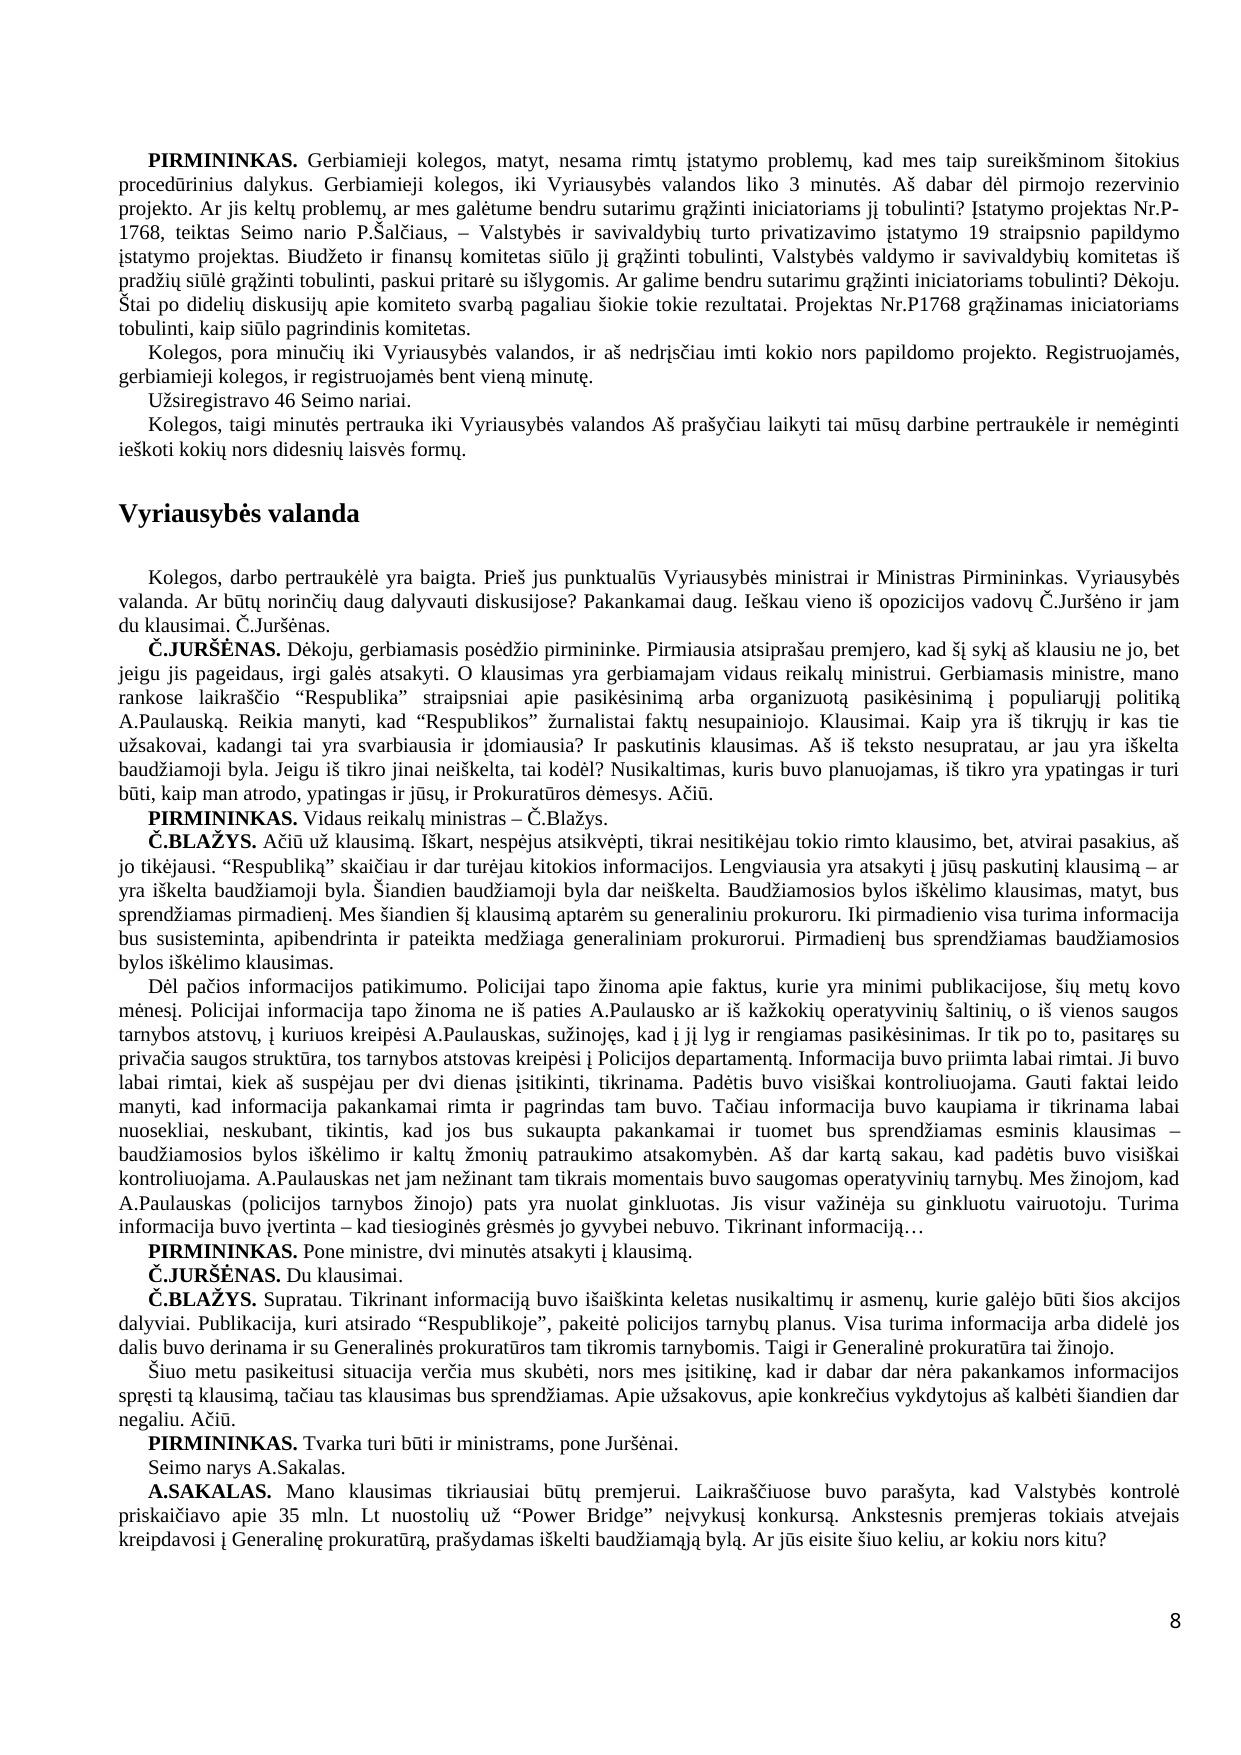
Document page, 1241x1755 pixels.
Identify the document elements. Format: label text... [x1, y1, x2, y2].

text PIRMININKAS. Gerbiamieji kolegos, matyt, nesama rimtų įstatymo problemų, kad mes taip sureikšminom šitokius procedūrinius dalykus. Gerbiamieji kolegos, iki Vyriausybės valandos liko 3 minutės. Aš dabar dėl pirmojo rezervinio projekto. Ar jis keltų problemų, ar mes galėtume bendru sutarimu grąžinti iniciatoriams jį tobulinti? Įstatymo projektas Nr.P-1768, teiktas Seimo nario P.Šalčiaus, – Valstybės ir savivaldybių turto privatizavimo įstatymo 19 straipsnio papildymo įstatymo projektas. Biudžeto ir finansų komitetas siūlo jį grąžinti tobulinti, Valstybės valdymo ir savivaldybių komitetas iš pradžių siūlė grąžinti tobulinti, paskui pritarė su išlygomis. Ar galime bendru sutarimu grąžinti iniciatoriams tobulinti? Dėkoju. Štai po didelių diskusijų apie komiteto svarbą pagaliau šiokie tokie rezultatai. Projektas Nr.P1768 grąžinamas iniciatoriams tobulinti, kaip siūlo pagrindinis komitetas. [118, 148, 1181, 340]
text Seimo narys A.Sakalas. [118, 1455, 1181, 1479]
text Kolegos, darbo pertraukėlė yra baigta. Prieš jus punktualūs Vyriausybės ministrai ir Ministras Pirmininkas. Vyriausybės valanda. Ar būtų norinčių daug dalyvauti diskusijose? Pakankamai daug. Ieškau vieno iš opozicijos vadovų Č.Juršėno ir jam du klausimai. Č.Juršėnas. [118, 565, 1181, 637]
text Kolegos, pora minučių iki Vyriausybės valandos, ir aš nedrįsčiau imti kokio nors papildomo projekto. Registruojamės, gerbiamieji kolegos, ir registruojamės bent vieną minutę. [118, 340, 1181, 388]
text Č.BLAŽYS. Ačiū už klausimą. Iškart, nespėjus atsikvėpti, tikrai nesitikėjau tokio rimto klausimo, bet, atvirai pasakius, aš jo tikėjausi. “Respubliką” skaičiau ir dar turėjau kitokios informacijos. Lengviausia yra atsakyti į jūsų paskutinį klausimą – ar yra iškelta baudžiamoji byla. Šiandien baudžiamoji byla dar neiškelta. Baudžiamosios bylos iškėlimo klausimas, matyt, bus sprendžiamas pirmadienį. Mes šiandien šį klausimą aptarėm su generaliniu prokuroru. Iki pirmadienio visa turima informacija bus susisteminta, apibendrinta ir pateikta medžiaga generaliniam prokurorui. Pirmadienį bus sprendžiamas baudžiamosios bylos iškėlimo klausimas. [118, 829, 1181, 974]
text Užsiregistravo 46 Seimo nariai. [118, 388, 1181, 412]
text A.SAKALAS. Mano klausimas tikriausiai būtų premjerui. Laikraščiuose buvo parašyta, kad Valstybės kontrolė priskaičiavo apie 35 mln. Lt nuostolių už “Power Bridge” neįvykusį konkursą. Ankstesnis premjeras tokiais atvejais kreipdavosi į Generalinę prokuratūrą, prašydamas iškelti baudžiamąją bylą. Ar jūs eisite šiuo keliu, ar kokiu nors kitu? [118, 1479, 1181, 1551]
text PIRMININKAS. Pone ministre, dvi minutės atsakyti į klausimą. [118, 1238, 1181, 1263]
text Vyriausybės valanda [118, 497, 1181, 528]
text Dėl pačios informacijos patikimumo. Policijai tapo žinoma apie faktus, kurie yra minimi publikacijose, šių metų kovo mėnesį. Policijai informacija tapo žinoma ne iš paties A.Paulausko ar iš kažkokių operatyvinių šaltinių, o iš vienos saugos tarnybos atstovų, į kuriuos kreipėsi A.Paulauskas, sužinojęs, kad į jį lyg ir rengiamas pasikėsinimas. Ir tik po to, pasitaręs su privačia saugos struktūra, tos tarnybos atstovas kreipėsi į Policijos departamentą. Informacija buvo priimta labai rimtai. Ji buvo labai rimtai, kiek aš suspėjau per dvi dienas įsitikinti, tikrinama. Padėtis buvo visiškai kontroliuojama. Gauti faktai leido manyti, kad informacija pakankamai rimta ir pagrindas tam buvo. Tačiau informacija buvo kaupiama ir tikrinama labai nuosekliai, neskubant, tikintis, kad jos bus sukaupta pakankamai ir tuomet bus sprendžiamas esminis klausimas – baudžiamosios bylos iškėlimo ir kaltų žmonių patraukimo atsakomybėn. Aš dar kartą sakau, kad padėtis buvo visiškai kontroliuojama. A.Paulauskas net jam nežinant tam tikrais momentais buvo saugomas operatyvinių tarnybų. Mes žinojom, kad A.Paulauskas (policijos tarnybos žinojo) pats yra nuolat ginkluotas. Jis visur važinėja su ginkluotu vairuotoju. Turima informacija buvo įvertinta – kad tiesioginės grėsmės jo gyvybei nebuvo. Tikrinant informaciją… [118, 974, 1181, 1238]
text Šiuo metu pasikeitusi situacija verčia mus skubėti, nors mes įsitikinę, kad ir dabar dar nėra pakankamos informacijos spręsti tą klausimą, tačiau tas klausimas bus sprendžiamas. Apie užsakovus, apie konkrečius vykdytojus aš kalbėti šiandien dar negaliu. Ačiū. [118, 1359, 1181, 1431]
text PIRMININKAS. Vidaus reikalų ministras – Č.Blažys. [118, 805, 1181, 829]
text Č.JURŠĖNAS. Dėkoju, gerbiamasis posėdžio pirmininke. Pirmiausia atsiprašau premjero, kad šį sykį aš klausiu ne jo, bet jeigu jis pageidaus, irgi galės atsakyti. O klausimas yra gerbiamajam vidaus reikalų ministrui. Gerbiamasis ministre, mano rankose laikraščio “Respublika” straipsniai apie pasikėsinimą arba organizuotą pasikėsinimą į populiarųjį politiką A.Paulauską. Reikia manyti, kad “Respublikos” žurnalistai faktų nesupainiojo. Klausimai. Kaip yra iš tikrųjų ir kas tie užsakovai, kadangi tai yra svarbiausia ir įdomiausia? Ir paskutinis klausimas. Aš iš teksto nesupratau, ar jau yra iškelta baudžiamoji byla. Jeigu iš tikro jinai neiškelta, tai kodėl? Nusikaltimas, kuris buvo planuojamas, iš tikro yra ypatingas ir turi būti, kaip man atrodo, ypatingas ir jūsų, ir Prokuratūros dėmesys. Ačiū. [118, 637, 1181, 805]
text Kolegos, taigi minutės pertrauka iki Vyriausybės valandos Aš prašyčiau laikyti tai mūsų darbine pertraukėle ir nemėginti ieškoti kokių nors didesnių laisvės formų. [118, 412, 1181, 461]
text PIRMININKAS. Tvarka turi būti ir ministrams, pone Juršėnai. [118, 1431, 1181, 1455]
text Č.JURŠĖNAS. Du klausimai. [118, 1263, 1181, 1287]
text Č.BLAŽYS. Supratau. Tikrinant informaciją buvo išaiškinta keletas nusikaltimų ir asmenų, kurie galėjo būti šios akcijos dalyviai. Publikacija, kuri atsirado “Respublikoje”, pakeitė policijos tarnybų planus. Visa turima informacija arba didelė jos dalis buvo derinama ir su Generalinės prokuratūros tam tikromis tarnybomis. Taigi ir Generalinė prokuratūra tai žinojo. [118, 1287, 1181, 1359]
